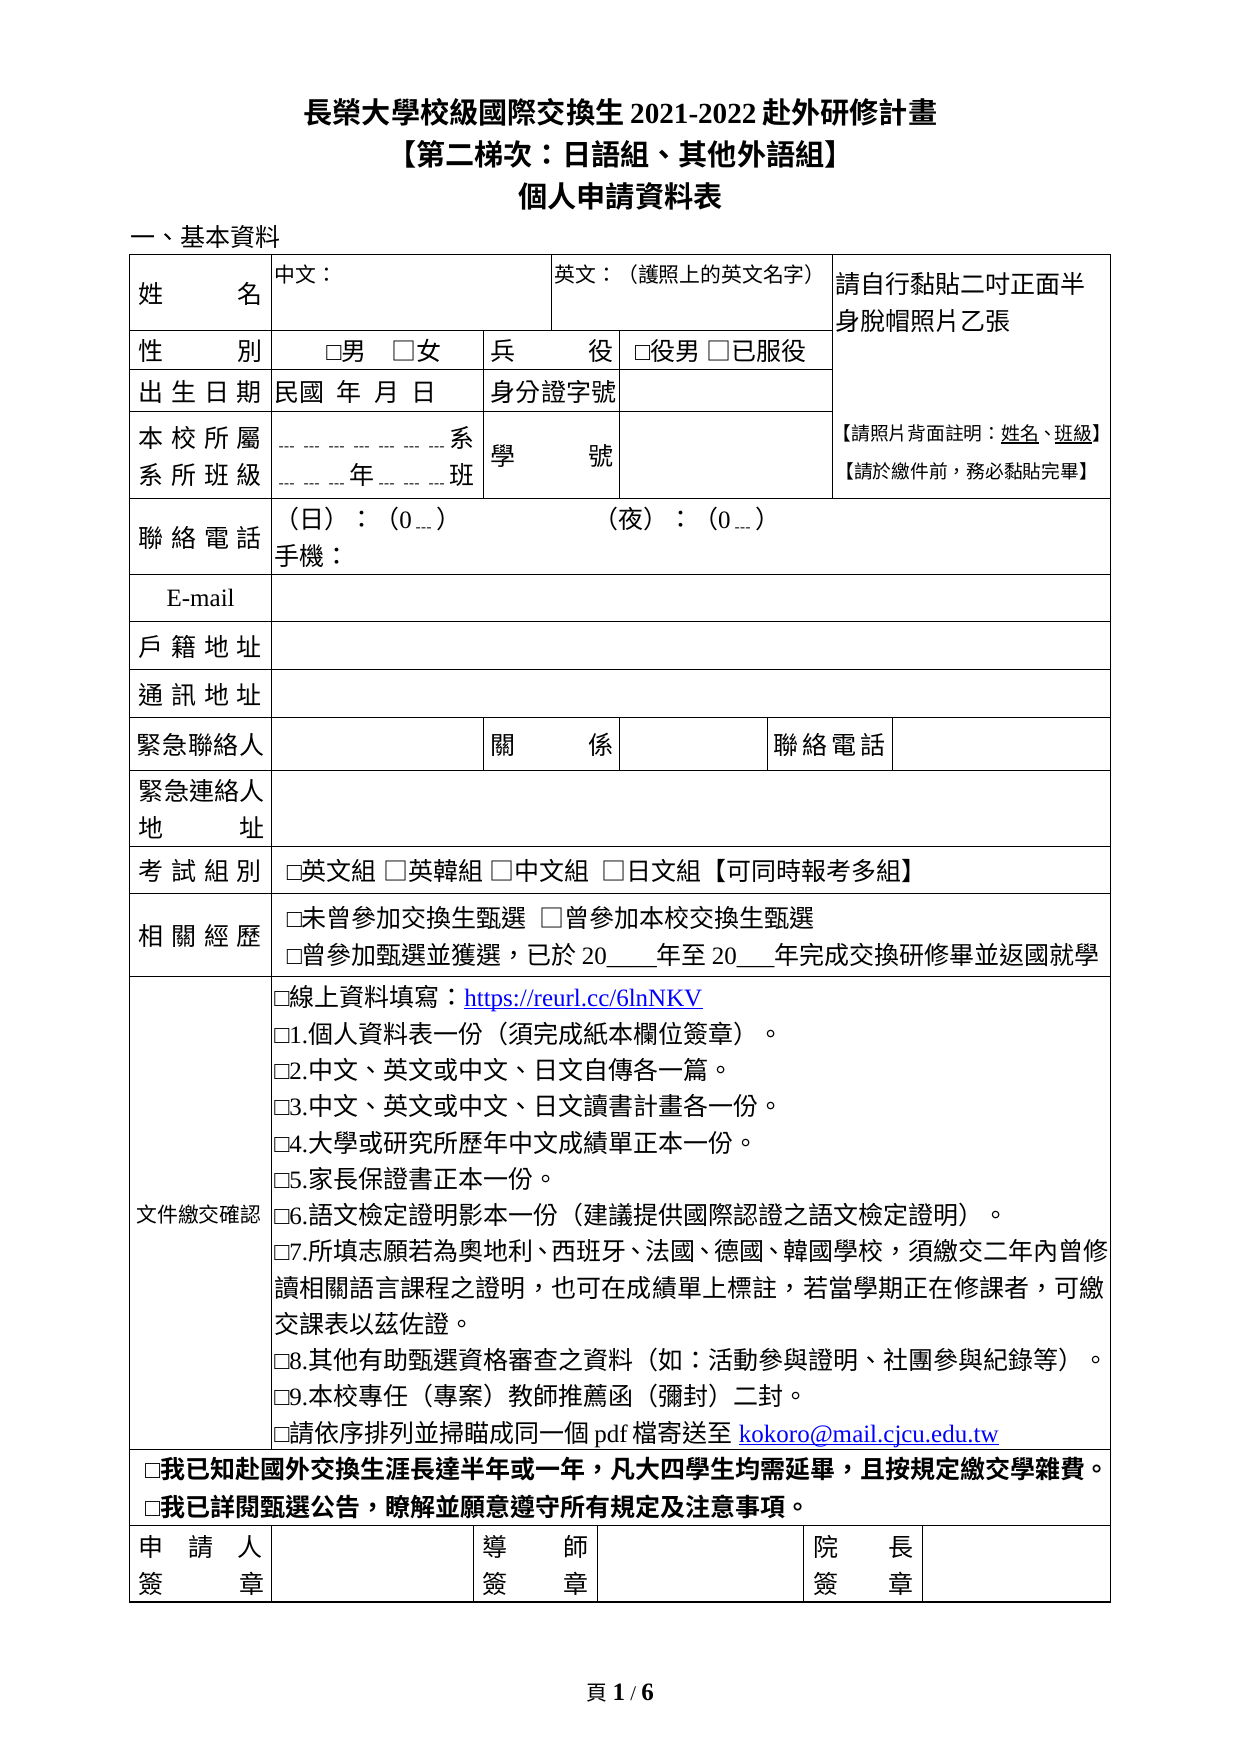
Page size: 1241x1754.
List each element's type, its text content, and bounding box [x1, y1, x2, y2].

table_cell 考試組別 [130, 847, 271, 893]
table_cell 緊急連絡人 地址 [130, 771, 271, 846]
table_cell 學號 [484, 412, 619, 498]
table_cell 申請人 簽章 [130, 1526, 271, 1601]
table_cell □我已知赴國外交換生涯長達半年或一年，凡大四學生均需延畢，且按規定繳交學雜費。 □我已詳閱甄選公告，瞭解並願意遵守所有規定及注意事項。 [130, 1450, 1110, 1525]
table_cell [272, 771, 1110, 846]
table_cell [272, 670, 1110, 717]
table_cell [620, 412, 832, 498]
table_cell 文件繳交確認 [130, 977, 271, 1449]
table_cell □英文組 □英韓組 □中文組 □日文組【可同時報考多組】 [272, 847, 1110, 893]
table_cell 本校所屬 系所班級 [130, 412, 271, 498]
text 長榮大學校級國際交換生2021-2022赴外研修計畫 [130, 89, 1110, 132]
table_cell [272, 718, 483, 770]
table_cell ﹍﹍﹍﹍﹍﹍﹍系 ﹍﹍﹍年﹍﹍﹍班 [272, 412, 483, 498]
text 【第二梯次：日語組、其他外語組】 [130, 132, 1110, 174]
table_cell □男 □女 [272, 331, 483, 368]
table_cell □未曾參加交換生甄選 □曾參加本校交換生甄選 □曾參加甄選並獲選，已於20____年至20___年完成交換研修畢並返國就學 [272, 894, 1110, 976]
text 一、基本資料 [130, 216, 1110, 254]
table_cell 性別 [130, 331, 271, 368]
table_cell E-mail [130, 575, 271, 621]
table_cell 關係 [484, 718, 619, 770]
table_cell □役男 □已服役 [620, 331, 832, 368]
table_header 姓名 [130, 255, 271, 330]
table_cell [620, 370, 832, 411]
table_header 請自行黏貼二吋正面半身脫帽照片乙張 【請照片背面註明：姓名、班級】 【請於繳件前，務必黏貼完畢】 [833, 255, 1110, 498]
table_cell [893, 718, 1110, 770]
table_cell [620, 718, 767, 770]
table_cell [272, 622, 1110, 669]
table_cell 院長 簽章 [804, 1526, 922, 1601]
table_header 英文：（護照上的英文名字） [552, 255, 832, 330]
table_cell [923, 1526, 1110, 1601]
table_cell □線上資料填寫：https://reurl.cc/6lnNKV □1.個人資料表一份（須完成紙本欄位簽章）。 □2.中文、英文或中文、日文自傳各一篇。 □3.中文、英文或中文、日文讀書計畫各一份。 □4.大學或研究所歷年中文成績單正本一份。 □5.家長保證書正本一份。 □6.語文檢定證明影本一份（建議提供國際認證之語文檢定證明）。 □7.所填志願若為奧地利、西班牙、法國、德國、韓國學校，須繳交二年內曾修讀相關語言課程之證明，也可在成績單上標註，若當學期正在修課者，可繳交課表以茲佐證。 □8.其他有助甄選資格審查之資料（如：活動參與證明、社團參與紀錄等）。 □9.本校專任（專案）教師推薦函（彌封）二封。 □請依序排列並掃瞄成同一個pdf檔寄送至 kokoro@mail.cjcu.edu.tw [272, 977, 1110, 1449]
table_cell （日）：（0﹍） （夜）：（0﹍） 手機： [272, 499, 1110, 574]
table_cell [272, 575, 1110, 621]
table_cell 聯絡電話 [130, 499, 271, 574]
table_cell 兵役 [484, 331, 619, 368]
table_cell 相關經歷 [130, 894, 271, 976]
table_cell 戶籍地址 [130, 622, 271, 669]
table_cell 民國 年 月 日 [272, 370, 483, 411]
table_cell 出生日期 [130, 370, 271, 411]
table_header 中文： [272, 255, 551, 330]
table_cell [598, 1526, 803, 1601]
table_cell 導師 簽章 [474, 1526, 597, 1601]
text 個人申請資料表 [130, 174, 1110, 216]
table_cell 通訊地址 [130, 670, 271, 717]
table_cell 聯絡電話 [768, 718, 892, 770]
table_cell 緊急聯絡人 [130, 718, 271, 770]
table_cell [272, 1526, 473, 1601]
table_cell 身分證字號 [484, 370, 619, 411]
